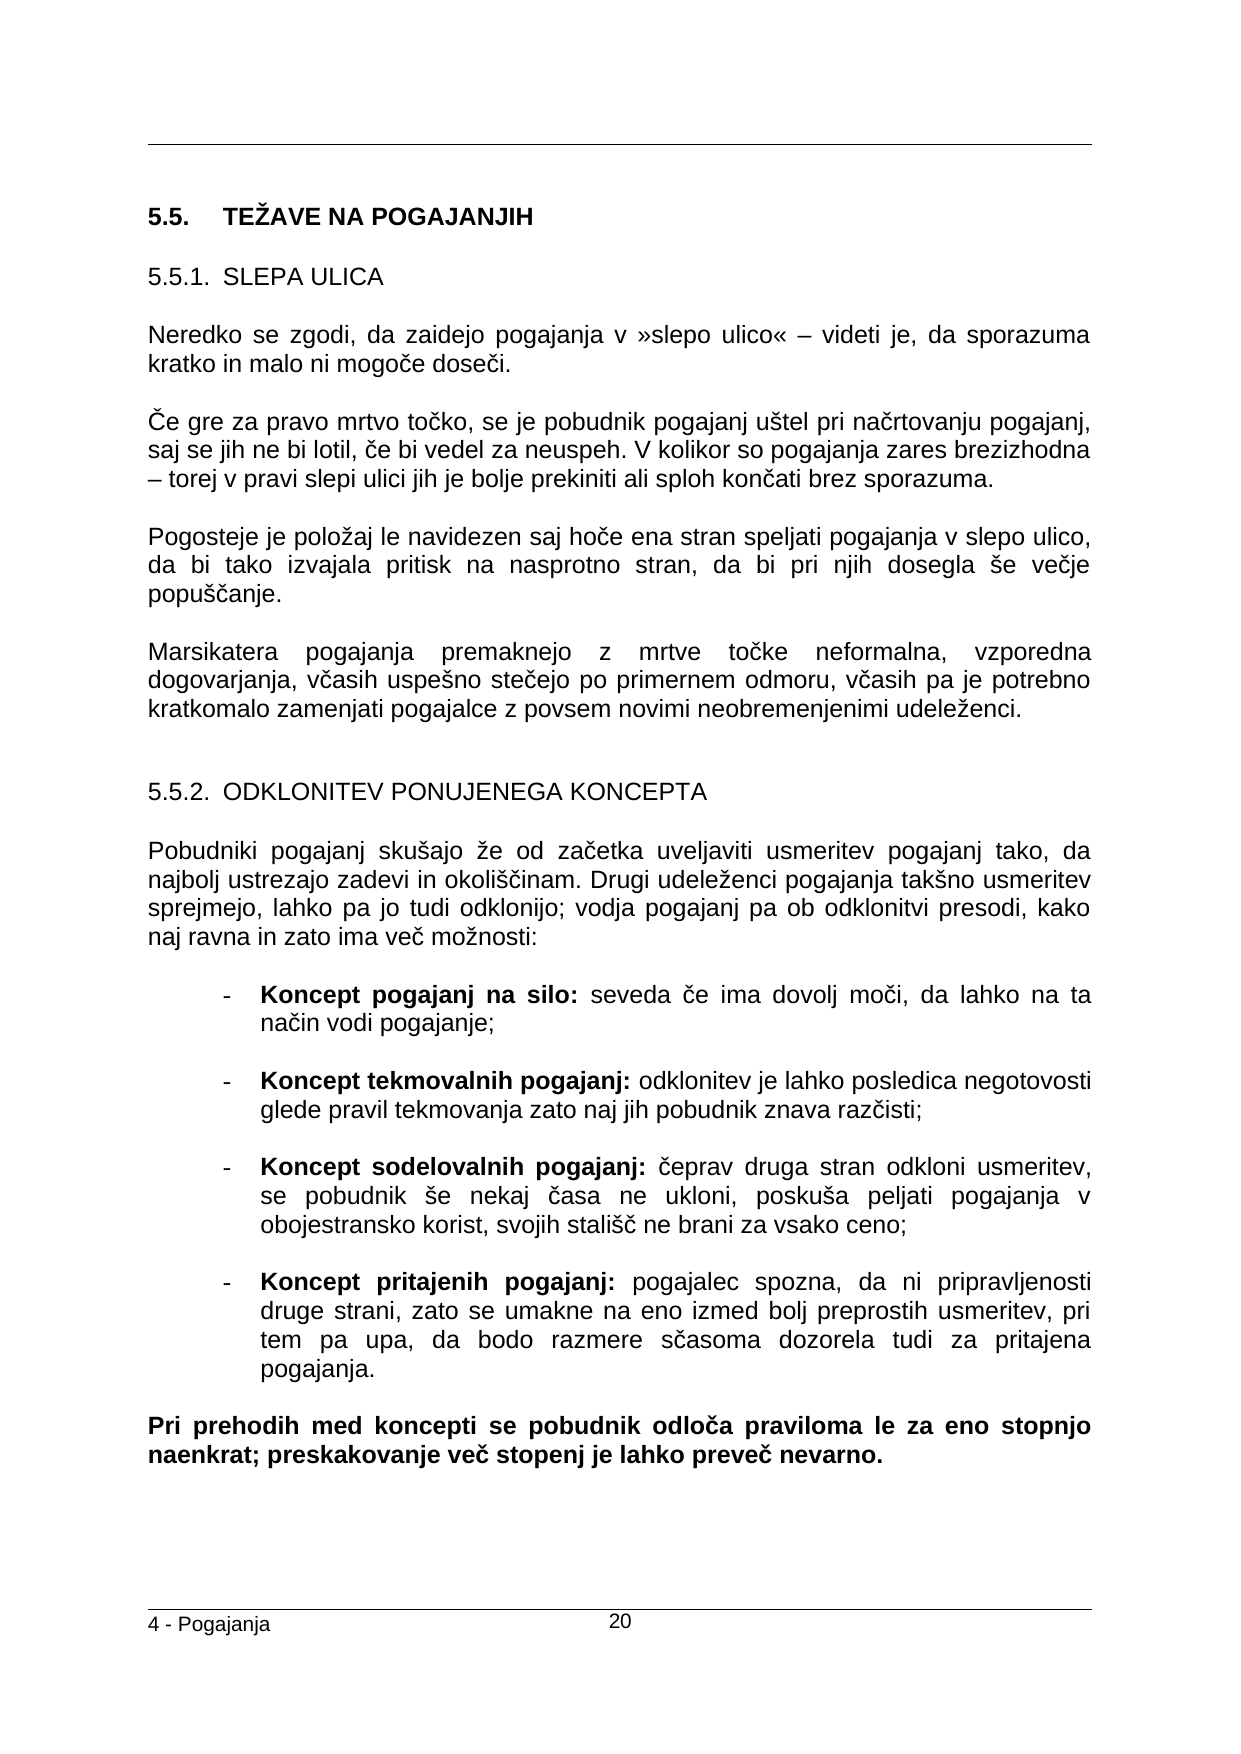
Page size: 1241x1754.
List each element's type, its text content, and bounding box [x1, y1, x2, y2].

text Pri prehodih med koncepti se pobudnik odloča praviloma le za eno stopnjo naenkrat; preskakovanje več stopenj je lahko preveč nevarno. [148, 1411, 1092, 1469]
subtitle TEŽAVE NA POGAJANJIH [148, 201, 1092, 230]
list Koncept pogajanj na silo: seveda če ima dovolj moči, da lahko na ta način vodi pogajanje; [223, 979, 1092, 1037]
text Pogosteje je položaj le navidezen saj hoče ena stran speljati pogajanja v slepo ulico, da bi tako izvajala pritisk na nasprotno stran, da bi pri njih dosegla še večje popuščanje. [148, 522, 1092, 608]
list Koncept tekmovalnih pogajanj: odklonitev je lahko posledica negotovosti glede pravil tekmovanja zato naj jih pobudnik znava razčisti; [223, 1066, 1092, 1123]
subtitle SLEPA ULICA [148, 261, 1092, 290]
text Pobudniki pogajanj skušajo že od začetka uveljaviti usmeritev pogajanj tako, da najbolj ustrezajo zadevi in okoliščinam. Drugi udeleženci pogajanja takšno usmeritev sprejmejo, lahko pa jo tudi odklonijo; vodja pogajanj pa ob odklonitvi presodi, kako naj ravna in zato ima več možnosti: [148, 836, 1092, 951]
list Koncept pritajenih pogajanj: pogajalec spozna, da ni pripravljenosti druge strani, zato se umakne na eno izmed bolj preprostih usmeritev, pri tem pa upa, da bodo razmere sčasoma dozorela tudi za pritajena pogajanja. [223, 1267, 1092, 1382]
text Marsikatera pogajanja premaknejo z mrtve točke neformalna, vzporedna dogovarjanja, včasih uspešno stečejo po primernem odmoru, včasih pa je potrebno kratkomalo zamenjati pogajalce z povsem novimi neobremenjenimi udeleženci. [148, 637, 1092, 723]
subtitle ODKLONITEV PONUJENEGA KONCEPTA [148, 777, 1092, 806]
list Koncept sodelovalnih pogajanj: čeprav druga stran odkloni usmeritev, se pobudnik še nekaj časa ne ukloni, poskuša peljati pogajanja v obojestransko korist, svojih stališč ne brani za vsako ceno; [223, 1152, 1092, 1239]
text Neredko se zgodi, da zaidejo pogajanja v »slepo ulico« – videti je, da sporazuma kratko in malo ni mogoče doseči. [148, 321, 1092, 378]
text Če gre za pravo mrtvo točko, se je pobudnik pogajanj uštel pri načrtovanju pogajanj, saj se jih ne bi lotil, če bi vedel za neuspeh. V kolikor so pogajanja zares brezizhodna – torej v pravi slepi ulici jih je bolje prekiniti ali sploh končati brez sporazuma. [148, 407, 1092, 493]
